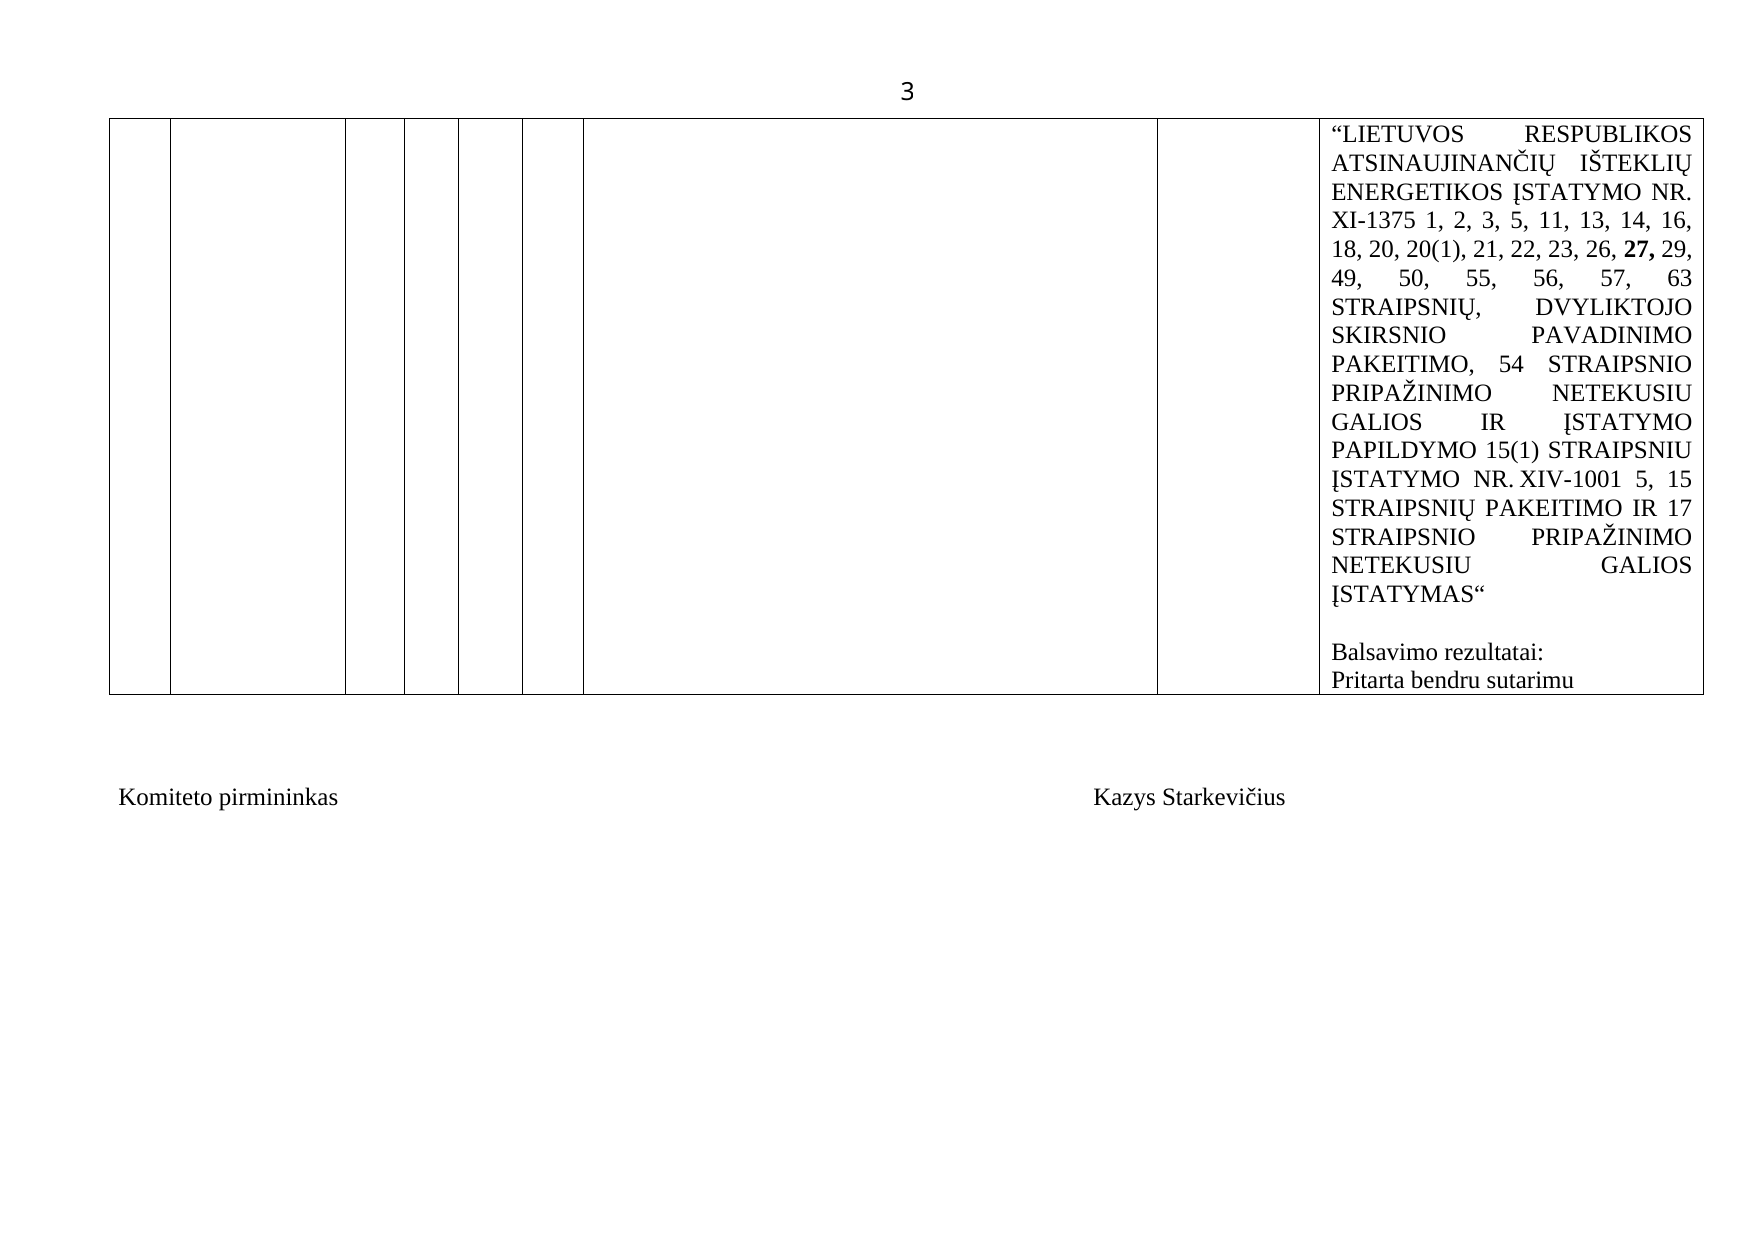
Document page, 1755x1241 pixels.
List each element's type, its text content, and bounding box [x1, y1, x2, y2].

table_cell [584, 119, 1157, 694]
table_cell “LIETUVOS RESPUBLIKOS ATSINAUJINANČIŲ IŠTEKLIŲ ENERGETIKOS ĮSTATYMO NR. XI-1375 1, 2, 3, 5, 11, 13, 14, 16, 18, 20, 20(1), 21, 22, 23, 26, 27, 29, 49, 50, 55, 56, 57, 63 STRAIPSNIŲ, DVYLIKTOJO SKIRSNIO PAVADINIMO PAKEITIMO, 54 STRAIPSNIO PRIPAŽINIMO NETEKUSIU GALIOS IR ĮSTATYMO PAPILDYMO 15(1) STRAIPSNIU ĮSTATYMO NR. XIV-1001 5, 15 STRAIPSNIŲ PAKEITIMO IR 17 STRAIPSNIO PRIPAŽINIMO NETEKUSIU GALIOS ĮSTATYMAS“ Balsavimo rezultatai: Pritarta bendru sutarimu [1320, 119, 1703, 694]
table_cell [405, 119, 458, 694]
table_cell [459, 119, 522, 694]
table_cell [346, 119, 404, 694]
text Komiteto pirmininkas Kazys Starkevičius [118, 782, 1695, 810]
table_cell [523, 119, 583, 694]
table_cell [171, 119, 345, 694]
table_cell [1158, 119, 1319, 694]
table_cell [110, 119, 170, 694]
